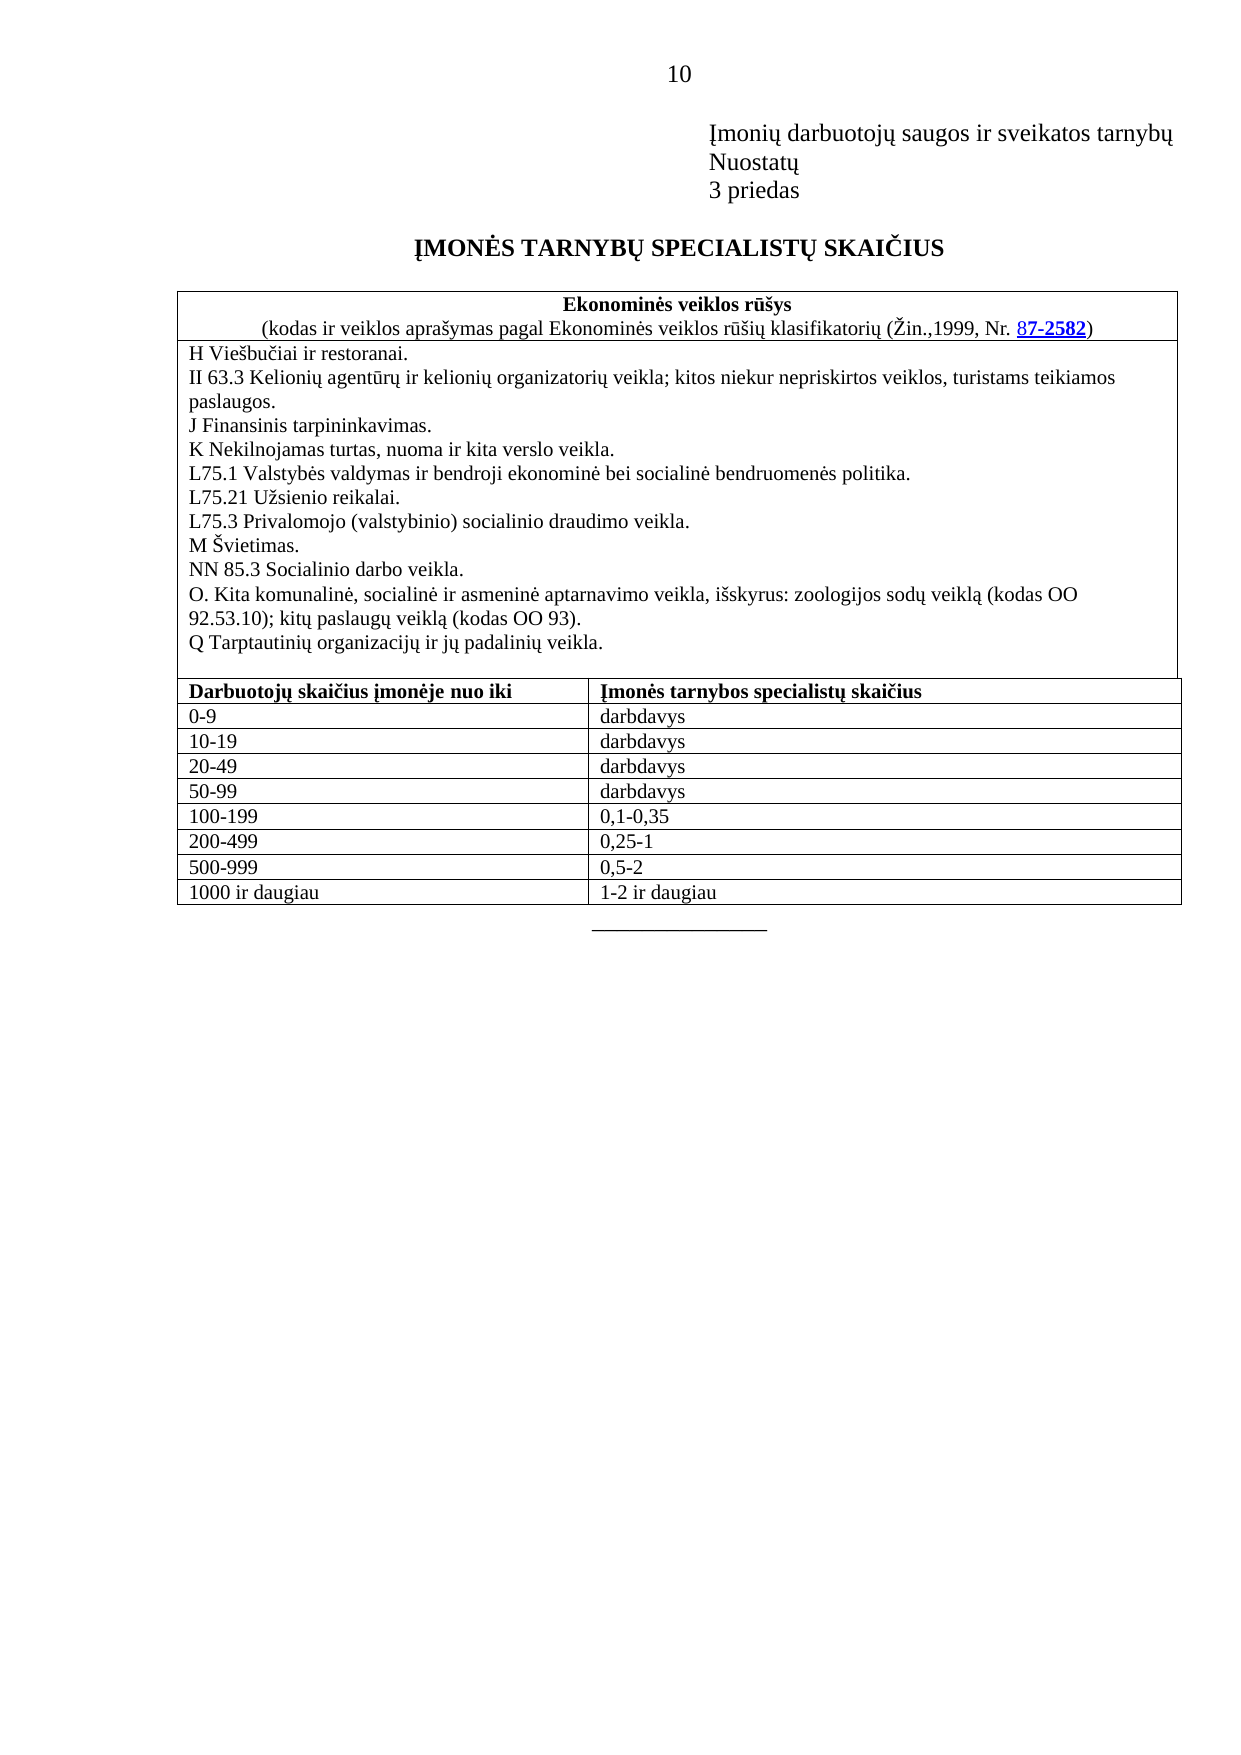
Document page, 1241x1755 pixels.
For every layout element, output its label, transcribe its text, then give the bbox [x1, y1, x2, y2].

text 3 priedas [177, 176, 1181, 204]
table_cell 10-19 [178, 729, 588, 753]
table_cell darbdavys [589, 754, 1181, 778]
table_cell 1-2 ir daugiau [589, 880, 1181, 904]
table_cell 20-49 [178, 754, 588, 778]
text ______________ [177, 905, 1181, 933]
table_header Ekonominės veiklos rūšys (kodas ir veiklos aprašymas pagal Ekonominės veiklos rūšių klasifikatorių (Žin.,1999, Nr. 87-2582) [178, 292, 1177, 340]
text Įmonių darbuotojų saugos ir sveikatos tarnybų [177, 118, 1181, 147]
table_cell 0-9 [178, 704, 588, 728]
table_cell darbdavys [589, 729, 1181, 753]
table_cell H Viešbučiai ir restoranai. II 63.3 Kelionių agentūrų ir kelionių organizatorių veikla; kitos niekur nepriskirtos veiklos, turistams teikiamos paslaugos. J Finansinis tarpininkavimas. K Nekilnojamas turtas, nuoma ir kita verslo veikla. L75.1 Valstybės valdymas ir bendroji ekonominė bei socialinė bendruomenės politika. L75.21 Užsienio reikalai. L75.3 Privalomojo (valstybinio) socialinio draudimo veikla. M Švietimas. NN 85.3 Socialinio darbo veikla. O. Kita komunalinė, socialinė ir asmeninė aptarnavimo veikla, išskyrus: zoologijos sodų veiklą (kodas OO 92.53.10); kitų paslaugų veiklą (kodas OO 93). Q Tarptautinių organizacijų ir jų padalinių veikla. [178, 341, 1177, 678]
table_cell 200-499 [178, 830, 588, 853]
table_cell 0,5-2 [589, 855, 1181, 879]
table_cell 50-99 [178, 779, 588, 803]
table_cell Darbuotojų skaičius įmonėje nuo iki [178, 679, 588, 703]
table_cell darbdavys [589, 704, 1181, 728]
text ĮMONĖS TARNYBŲ SPECIALISTŲ SKAIČIUS [177, 233, 1181, 262]
table_cell 1000 ir daugiau [178, 880, 588, 904]
table_cell darbdavys [589, 779, 1181, 803]
table_cell 100-199 [178, 804, 588, 828]
table_cell 0,1-0,35 [589, 804, 1181, 828]
table_cell Įmonės tarnybos specialistų skaičius [589, 679, 1181, 703]
table_cell 500-999 [178, 855, 588, 879]
text Nuostatų [177, 147, 1181, 176]
table_cell 0,25-1 [589, 830, 1181, 853]
